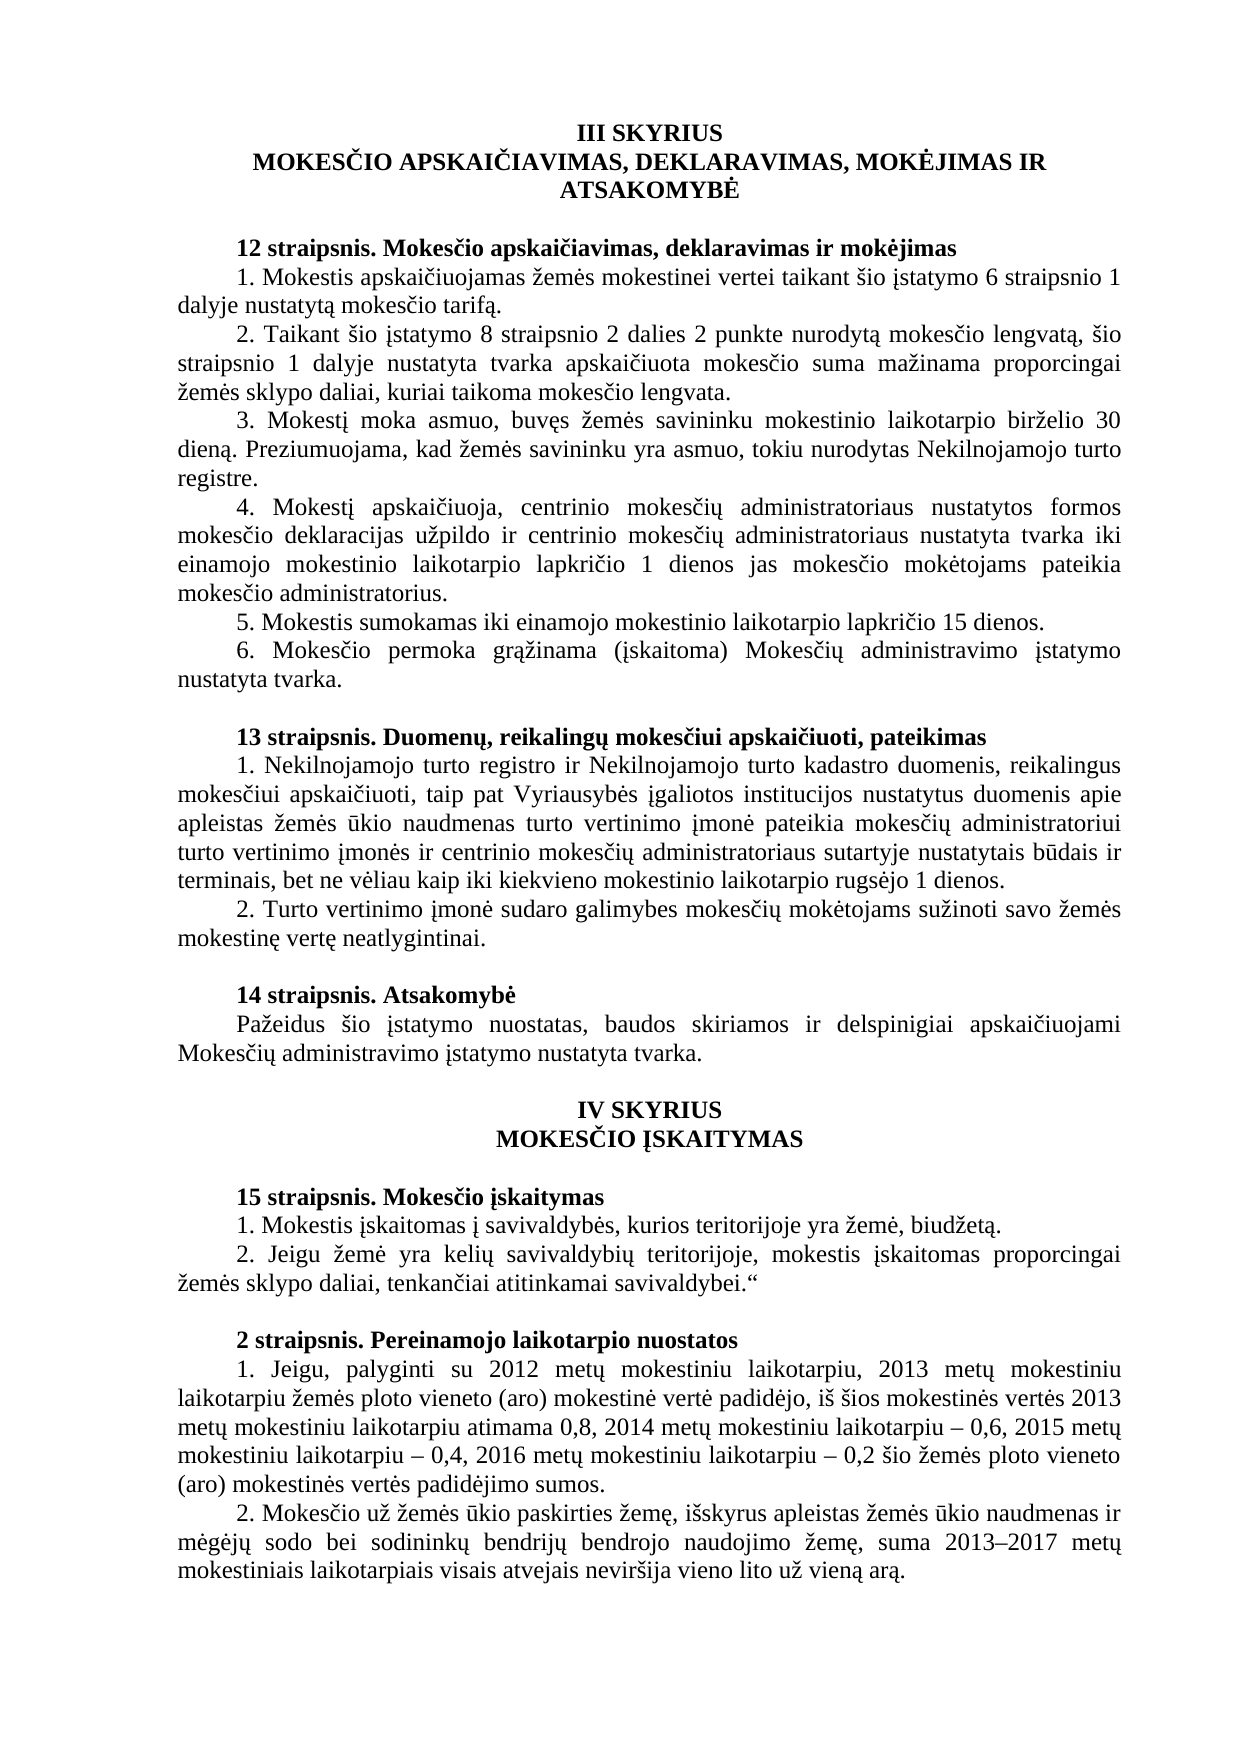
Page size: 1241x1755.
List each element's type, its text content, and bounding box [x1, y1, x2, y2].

text 2. Jeigu žemė yra kelių savivaldybių teritorijoje, mokestis įskaitomas proporcingai žemės sklypo daliai, tenkančiai atitinkamai savivaldybei.“ [177, 1239, 1122, 1297]
text 1. Jeigu, palyginti su 2012 metų mokestiniu laikotarpiu, 2013 metų mokestiniu laikotarpiu žemės ploto vieneto (aro) mokestinė vertė padidėjo, iš šios mokestinės vertės 2013 metų mokestiniu laikotarpiu atimama 0,8, 2014 metų mokestiniu laikotarpiu – 0,6, 2015 metų mokestiniu laikotarpiu – 0,4, 2016 metų mokestiniu laikotarpiu – 0,2 šio žemės ploto vieneto (aro) mokestinės vertės padidėjimo sumos. [177, 1354, 1122, 1498]
text III SKYRIUS [177, 118, 1122, 147]
text 1. Mokestis įskaitomas į savivaldybės, kurios teritorijoje yra žemė, biudžetą. [177, 1211, 1122, 1239]
text Pažeidus šio įstatymo nuostatas, baudos skiriamos ir delspinigiai apskaičiuojami Mokesčių administravimo įstatymo nustatyta tvarka. [177, 1009, 1122, 1067]
text MOKESČIO ĮSKAITYMAS [177, 1124, 1122, 1153]
text IV SKYRIUS [177, 1096, 1122, 1124]
text 2. Mokesčio už žemės ūkio paskirties žemę, išskyrus apleistas žemės ūkio naudmenas ir mėgėjų sodo bei sodininkų bendrijų bendrojo naudojimo žemę, suma 2013–2017 metų mokestiniais laikotarpiais visais atvejais neviršija vieno lito už vieną arą. [177, 1498, 1122, 1584]
text 2 straipsnis. Pereinamojo laikotarpio nuostatos [177, 1326, 1122, 1354]
text 6. Mokesčio permoka grąžinama (įskaitoma) Mokesčių administravimo įstatymo nustatyta tvarka. [177, 636, 1122, 693]
text 2. Turto vertinimo įmonė sudaro galimybes mokesčių mokėtojams sužinoti savo žemės mokestinę vertę neatlygintinai. [177, 894, 1122, 952]
text 3. Mokestį moka asmuo, buvęs žemės savininku mokestinio laikotarpio birželio 30 dieną. Preziumuojama, kad žemės savininku yra asmuo, tokiu nurodytas Nekilnojamojo turto registre. [177, 406, 1122, 492]
text 14 straipsnis. Atsakomybė [177, 981, 1122, 1009]
text 12 straipsnis. Mokesčio apskaičiavimas, deklaravimas ir mokėjimas [177, 233, 1122, 262]
text 15 straipsnis. Mokesčio įskaitymas [177, 1182, 1122, 1211]
text 5. Mokestis sumokamas iki einamojo mokestinio laikotarpio lapkričio 15 dienos. [177, 607, 1122, 636]
text 1. Mokestis apskaičiuojamas žemės mokestinei vertei taikant šio įstatymo 6 straipsnio 1 dalyje nustatytą mokesčio tarifą. [177, 262, 1122, 319]
text 2. Taikant šio įstatymo 8 straipsnio 2 dalies 2 punkte nurodytą mokesčio lengvatą, šio straipsnio 1 dalyje nustatyta tvarka apskaičiuota mokesčio suma mažinama proporcingai žemės sklypo daliai, kuriai taikoma mokesčio lengvata. [177, 319, 1122, 406]
text 4. Mokestį apskaičiuoja, centrinio mokesčių administratoriaus nustatytos formos mokesčio deklaracijas užpildo ir centrinio mokesčių administratoriaus nustatyta tvarka iki einamojo mokestinio laikotarpio lapkričio 1 dienos jas mokesčio mokėtojams pateikia mokesčio administratorius. [177, 492, 1122, 607]
text 1. Nekilnojamojo turto registro ir Nekilnojamojo turto kadastro duomenis, reikalingus mokesčiui apskaičiuoti, taip pat Vyriausybės įgaliotos institucijos nustatytus duomenis apie apleistas žemės ūkio naudmenas turto vertinimo įmonė pateikia mokesčių administratoriui turto vertinimo įmonės ir centrinio mokesčių administratoriaus sutartyje nustatytais būdais ir terminais, bet ne vėliau kaip iki kiekvieno mokestinio laikotarpio rugsėjo 1 dienos. [177, 751, 1122, 894]
text MOKESČIO APSKAIČIAVIMAS, DEKLARAVIMAS, MOKĖJIMAS IR ATSAKOMYBĖ [177, 147, 1122, 204]
text 13 straipsnis. Duomenų, reikalingų mokesčiui apskaičiuoti, pateikimas [177, 722, 1122, 751]
